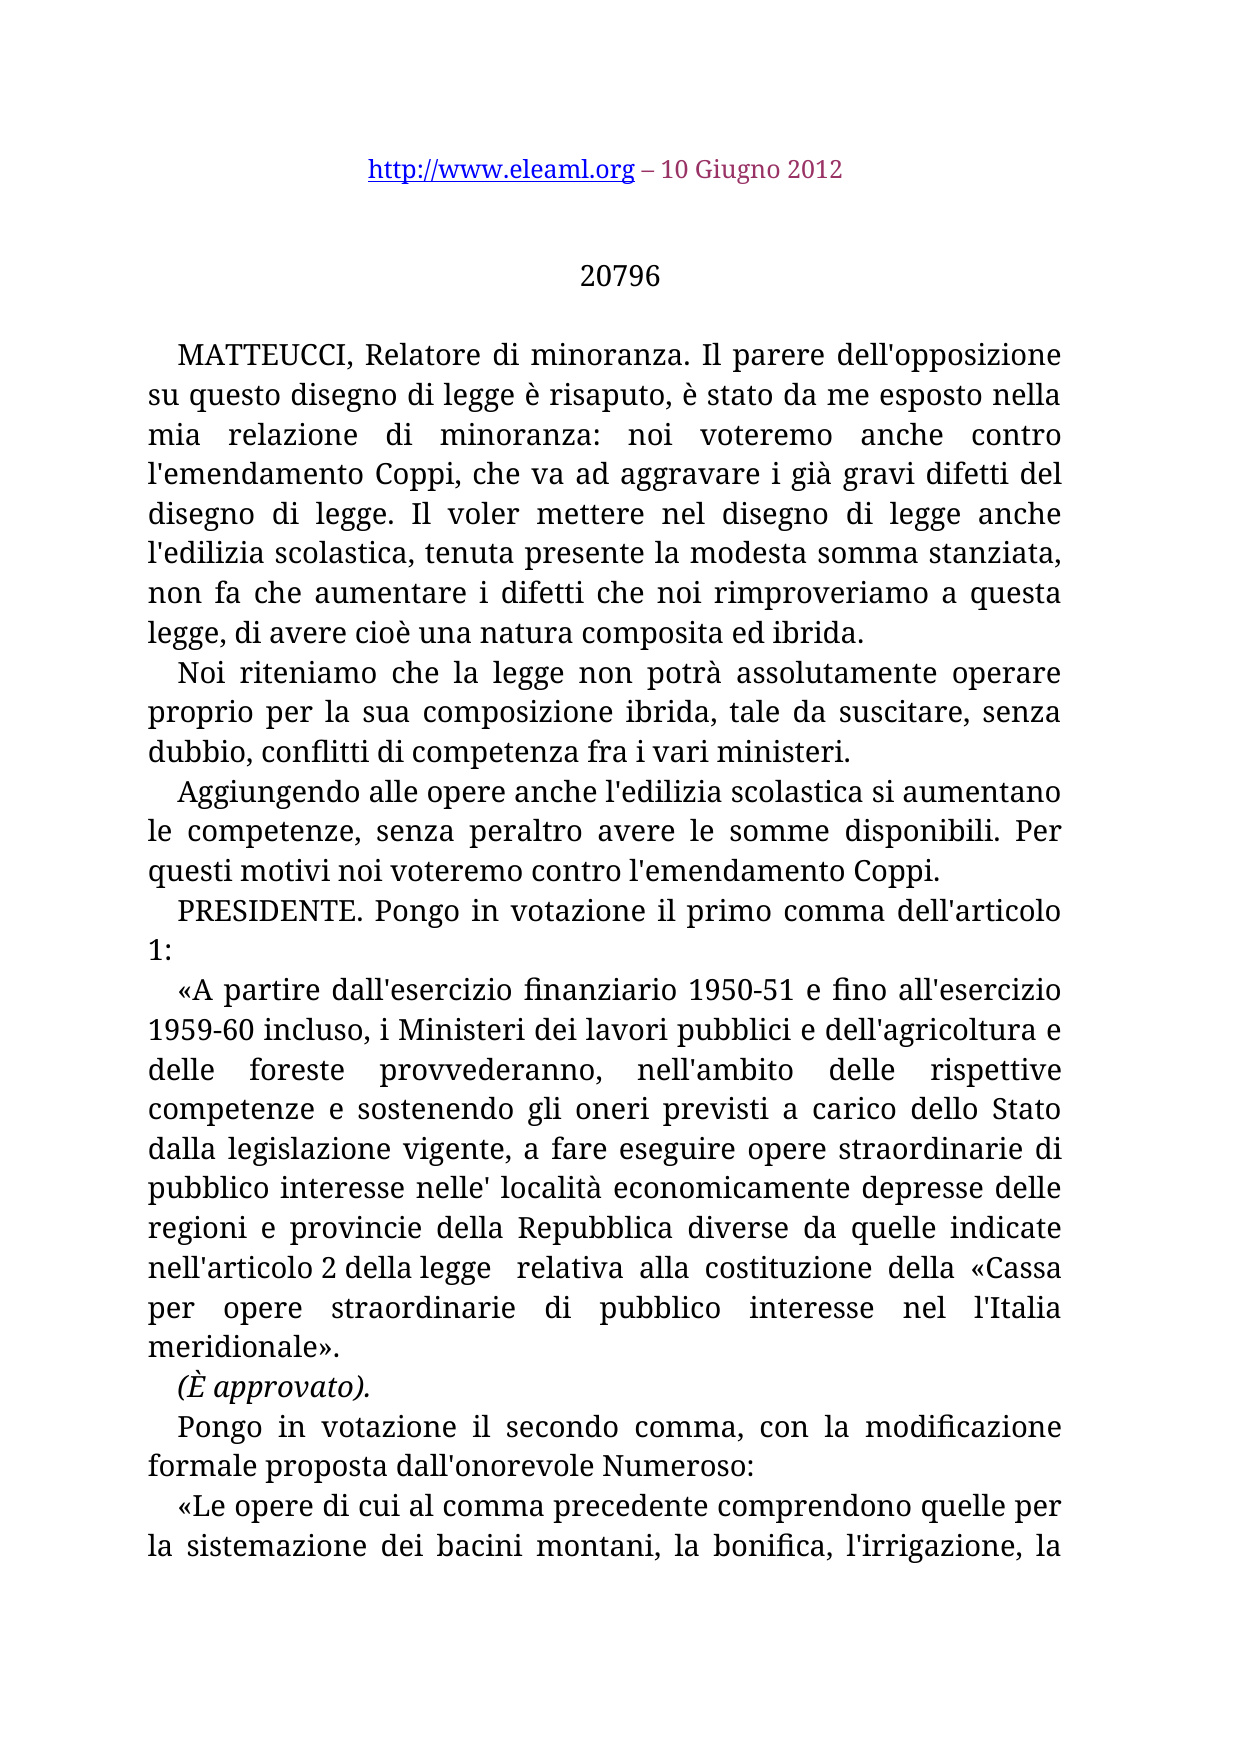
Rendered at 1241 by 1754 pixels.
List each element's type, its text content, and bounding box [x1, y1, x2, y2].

text MATTEUCCI, Relatore di minoranza. Il parere dell'opposizione su questo disegno di legge è risaputo, è stato da me esposto nella mia relazione di minoranza: noi voteremo anche contro l'emendamento Coppi, che va ad aggravare i già gravi difetti del disegno di legge. Il voler mettere nel disegno di legge anche l'edilizia scolastica, tenuta presente la modesta somma stanziata, non fa che aumentare i difetti che noi rimproveriamo a questa legge, di avere cioè una natura composita ed ibrida. [148, 334, 1063, 652]
text «Le opere di cui al comma precedente comprendono quelle per la sistemazione dei bacini montani, la bonifica, l'irrigazione, la [148, 1485, 1063, 1565]
text Pongo in votazione il secondo comma, con la modificazione formale proposta dall'onorevole Numeroso: [148, 1406, 1063, 1485]
text PRESIDENTE. Pongo in votazione il primo comma dell'articolo 1: [148, 890, 1063, 969]
text Noi riteniamo che la legge non potrà assolutamente operare proprio per la sua composizione ibrida, tale da suscitare, senza dubbio, conflitti di competenza fra i vari ministeri. [148, 652, 1063, 771]
text 20796 [148, 255, 1063, 295]
text (È approvato). [148, 1366, 1063, 1406]
text Aggiungendo alle opere anche l'edilizia scolastica si aumentano le competenze, senza peraltro avere le somme disponibili. Per questi motivi noi voteremo contro l'emendamento Coppi. [148, 771, 1063, 890]
text «A partire dall'esercizio finanziario 1950-51 e fino all'esercizio 1959-60 incluso, i Ministeri dei lavori pubblici e dell'agricoltura e delle foreste provvederanno, nell'ambito delle rispettive competenze e sostenendo gli oneri previsti a carico dello Stato dalla legislazione vigente, a fare eseguire opere straordinarie di pubblico interesse nelle' località economicamente depresse delle regioni e provincie della Repubblica diverse da quelle indicate nell'articolo 2 della legge relativa alla costituzione della «Cassa per opere straordinarie di pubblico interesse nel l'Italia meridionale». [148, 969, 1063, 1366]
